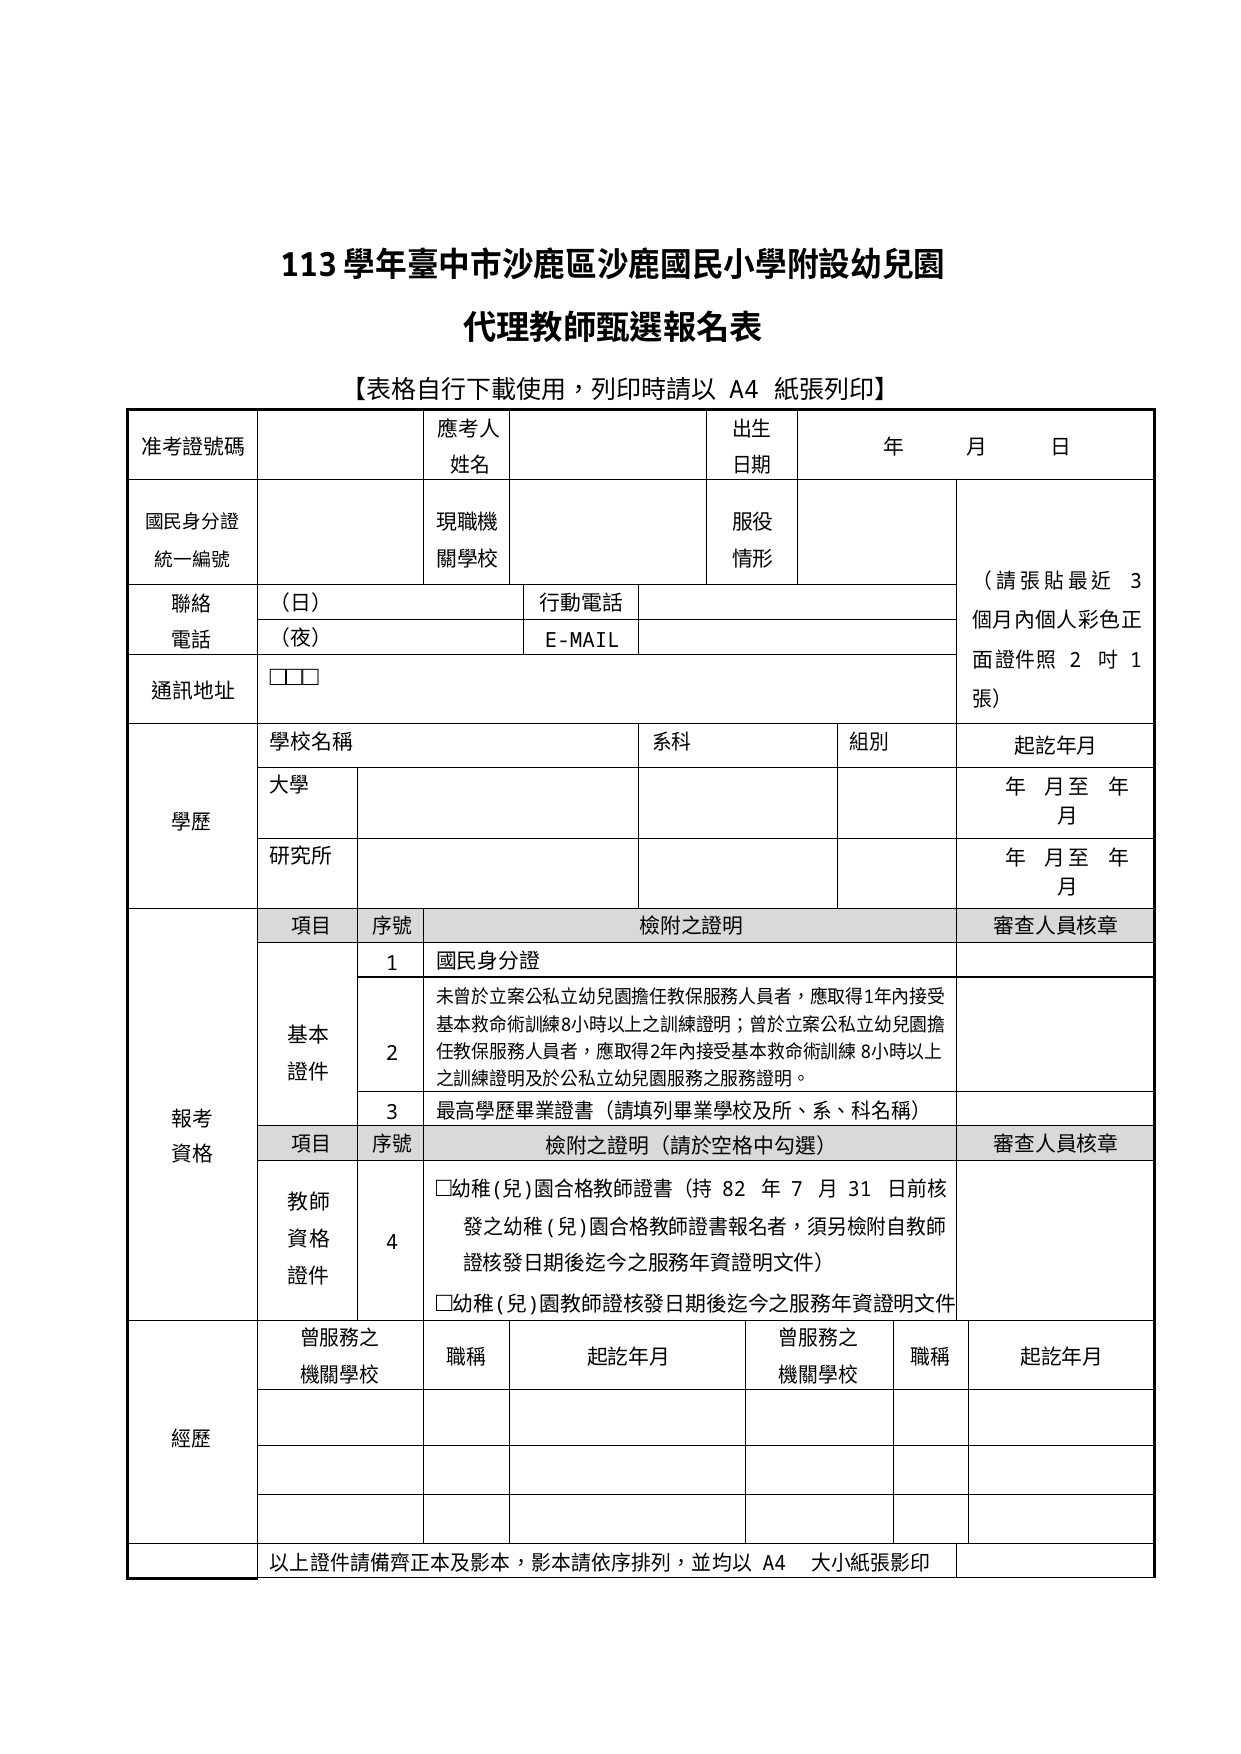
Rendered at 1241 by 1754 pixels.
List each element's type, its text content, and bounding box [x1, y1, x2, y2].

table_cell 審查人員核章 [957, 1126, 1153, 1160]
table_cell 經歷 [129, 1321, 257, 1543]
table_cell 組別 [838, 724, 956, 767]
table_cell 以上證件請備齊正本及影本，影本請依序排列，並均以 A4 大小紙張影印 [258, 1544, 956, 1577]
table_cell [746, 1495, 893, 1543]
table_cell 國民身分證統一編號 [129, 480, 257, 584]
table_cell [894, 1390, 968, 1445]
table_cell 起訖年月 [969, 1321, 1153, 1389]
table_cell 聯絡 電話 [129, 585, 257, 654]
table_cell [957, 1161, 1153, 1320]
table_cell [129, 1544, 257, 1577]
table_cell [969, 1495, 1153, 1543]
table_cell （日） [258, 585, 523, 619]
table_cell [358, 768, 638, 838]
table_cell [424, 1446, 509, 1494]
table_cell 年 月至 年 月 [957, 839, 1153, 907]
table_cell 序號 [358, 909, 423, 942]
text 【表格自行下載使用，列印時請以 A4 紙張列印】 [112, 346, 1128, 408]
table_cell [894, 1495, 968, 1543]
table_header [258, 411, 423, 479]
table_cell 系科 [639, 724, 837, 767]
table_cell 大學 [258, 768, 357, 838]
table_cell [838, 768, 956, 838]
table_cell [358, 839, 638, 907]
table_cell 年 月至 年 月 [957, 768, 1153, 838]
table_cell 最高學歷畢業證書（請填列畢業學校及所、系、科名稱） [424, 1092, 956, 1125]
table_cell 起訖年月 [510, 1321, 745, 1389]
table_cell [258, 1390, 423, 1445]
table_cell [424, 1495, 509, 1543]
table_cell [258, 1495, 423, 1543]
table_cell 3 [358, 1092, 423, 1125]
table_cell [510, 1390, 745, 1445]
table_cell （請張貼最近 3 個月內個人彩色正面證件照 2 吋 1 張） [957, 480, 1153, 723]
table_cell [894, 1446, 968, 1494]
table_cell □□□ [258, 655, 956, 723]
table_cell [957, 1544, 1153, 1577]
table_cell 檢附之證明（請於空格中勾選） [424, 1126, 956, 1160]
text 代理教師甄選報名表 [112, 283, 1113, 346]
table_cell 教師資格證件 [258, 1161, 357, 1320]
table_cell 服役情形 [707, 480, 797, 584]
table_cell 職稱 [894, 1321, 968, 1389]
table_cell 學歷 [129, 724, 257, 907]
table_cell 現職機關學校 [424, 480, 509, 584]
table_cell [798, 480, 956, 584]
table_cell [969, 1390, 1153, 1445]
table_cell 檢附之證明 [424, 909, 956, 942]
table_cell 曾服務之 機關學校 [258, 1321, 423, 1389]
table_cell 1 [358, 943, 423, 976]
table_cell □幼稚(兒)園合格教師證書（持 82 年 7 月 31 日前核發之幼稚(兒)園合格教師證書報名者，須另檢附自教師證核發日期後迄今之服務年資證明文件） □幼稚(兒)園教師證核發日期後迄今之服務年資證明文件 [424, 1161, 956, 1320]
table_cell [510, 1495, 745, 1543]
table_cell 通訊地址 [129, 655, 257, 723]
table_cell 學校名稱 [258, 724, 638, 767]
table_cell [639, 585, 956, 619]
table_header 出生 日期 [707, 411, 797, 479]
table_header 准考證號碼 [129, 411, 257, 479]
table_cell [639, 620, 956, 654]
table_cell [424, 1390, 509, 1445]
table_cell 行動電話 [524, 585, 638, 619]
table_cell 審查人員核章 [957, 909, 1153, 942]
table_cell [510, 480, 706, 584]
table_header 年 月 日 [798, 411, 1153, 479]
text 113學年臺中市沙鹿區沙鹿國民小學附設幼兒園 [112, 221, 1113, 283]
table_cell [510, 1446, 745, 1494]
table_cell 報考資格 [129, 909, 257, 1320]
table_cell [969, 1446, 1153, 1494]
table_cell [838, 839, 956, 907]
table_cell [746, 1446, 893, 1494]
table_cell [746, 1390, 893, 1445]
table_cell 項目 [258, 1126, 357, 1160]
table_cell 項目 [258, 909, 357, 942]
table_cell [639, 839, 837, 907]
table_header [510, 411, 706, 479]
table_cell （夜） [258, 620, 523, 654]
table_cell [258, 480, 423, 584]
table_cell [258, 1446, 423, 1494]
table_cell [957, 978, 1153, 1091]
table_cell [957, 1092, 1153, 1125]
table_cell 職稱 [424, 1321, 509, 1389]
table_cell 曾服務之 機關學校 [746, 1321, 893, 1389]
table_cell E-MAIL [524, 620, 638, 654]
table_cell 2 [358, 978, 423, 1091]
table_cell [957, 943, 1153, 976]
table_cell 未曾於立案公私立幼兒園擔任教保服務人員者，應取得1年內接受基本救命術訓練8小時以上之訓練證明；曾於立案公私立幼兒園擔任教保服務人員者，應取得2年內接受基本救命術訓練8小時以上之訓練證明及於公私立幼兒園服務之服務證明。 [424, 978, 956, 1091]
table_cell [639, 768, 837, 838]
table_cell 起訖年月 [957, 724, 1153, 767]
table_cell 研究所 [258, 839, 357, 907]
table_cell 4 [358, 1161, 423, 1320]
table_cell 序號 [358, 1126, 423, 1160]
table_cell 基本證件 [258, 943, 357, 1125]
table_cell 國民身分證 [424, 943, 956, 976]
table_header 應考人 姓名 [424, 411, 509, 479]
